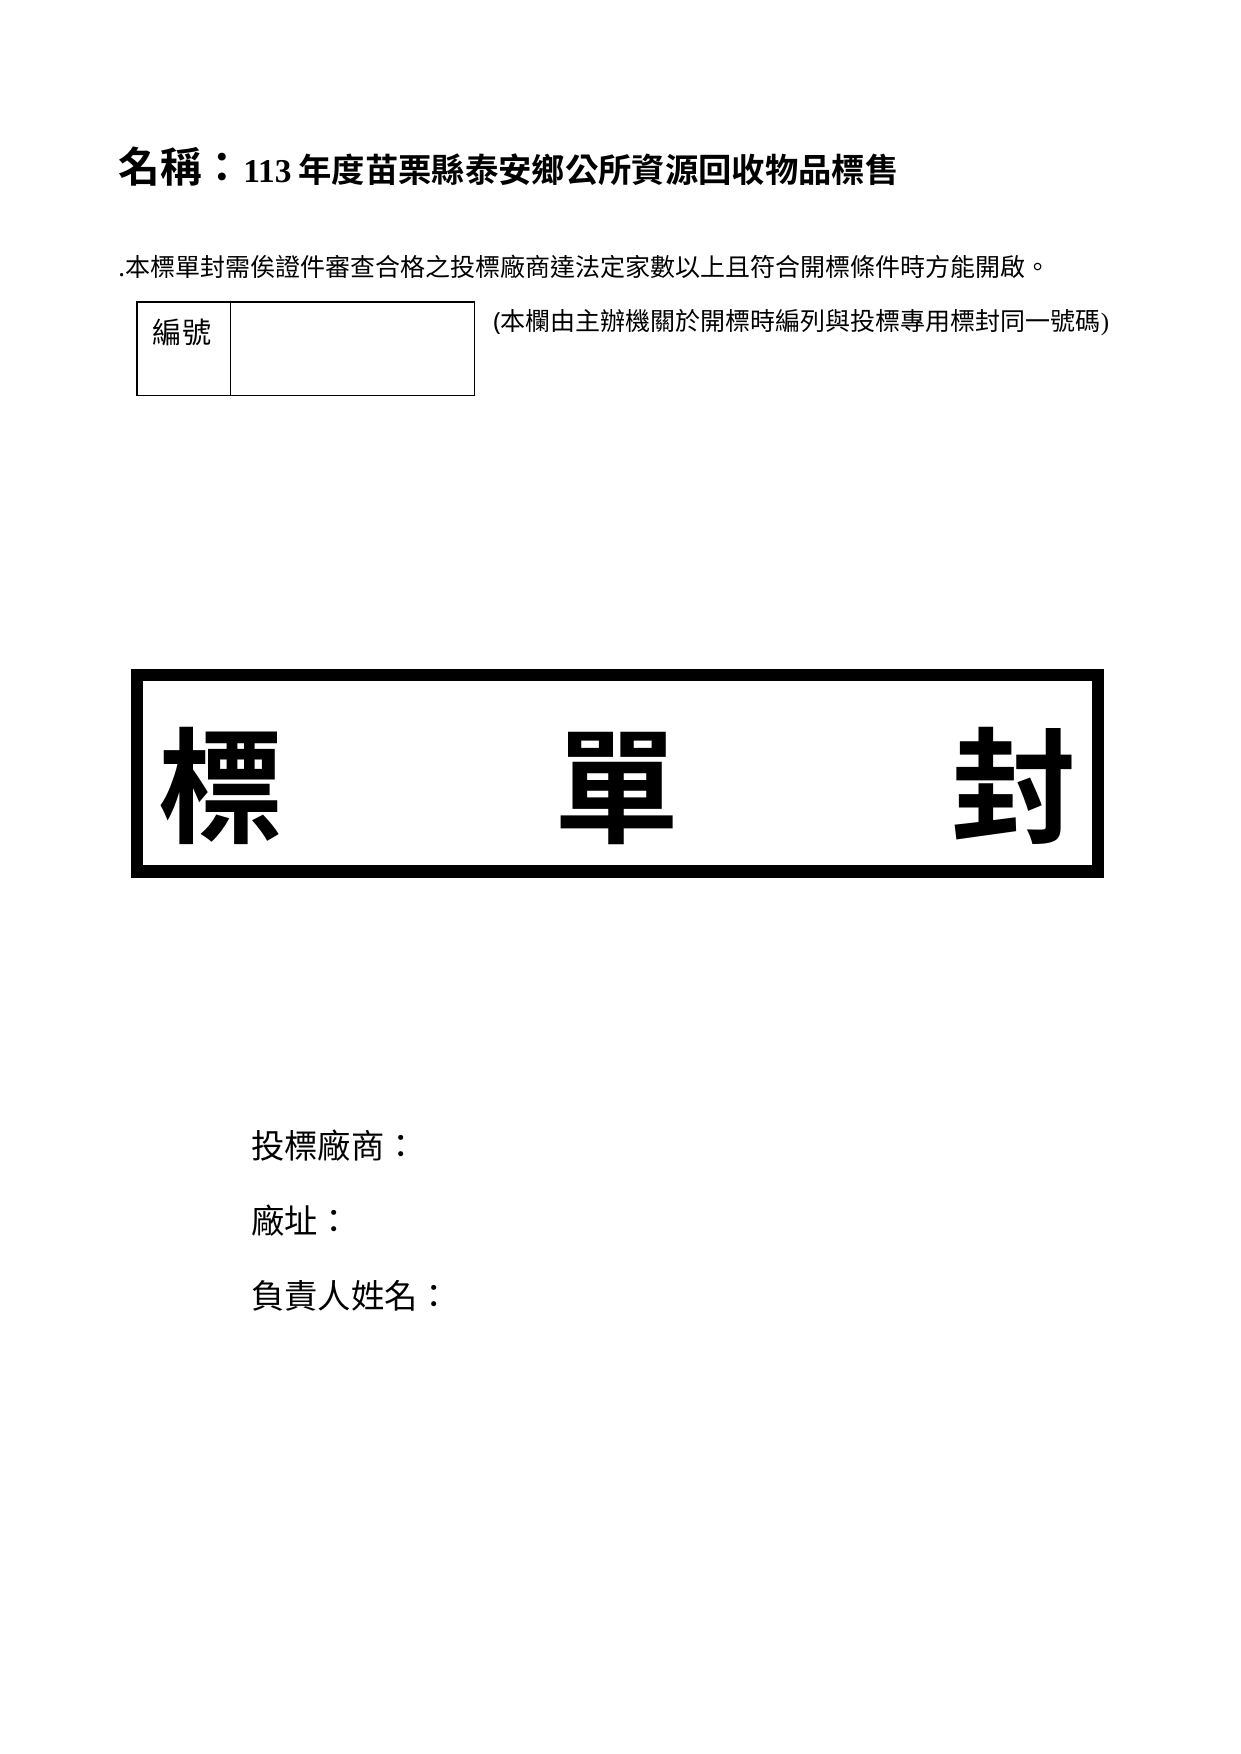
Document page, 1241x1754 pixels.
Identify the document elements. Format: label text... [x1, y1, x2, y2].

text 廠址： [251, 1181, 1122, 1256]
text 名稱：113年度苗栗縣泰安鄉公所資源回收物品標售 [118, 127, 1122, 202]
text 標單封 [158, 689, 1077, 858]
text 投標廠商： [251, 1106, 1122, 1181]
text 編號 [153, 310, 215, 352]
text 負責人姓名： [251, 1256, 1122, 1331]
text (本欄由主辦機關於開標時編列與投標專用標封同一號碼) [493, 302, 1122, 338]
text .本標單封需俟證件審查合格之投標廠商達法定家數以上且符合開標條件時方能開啟。 [118, 247, 1122, 284]
